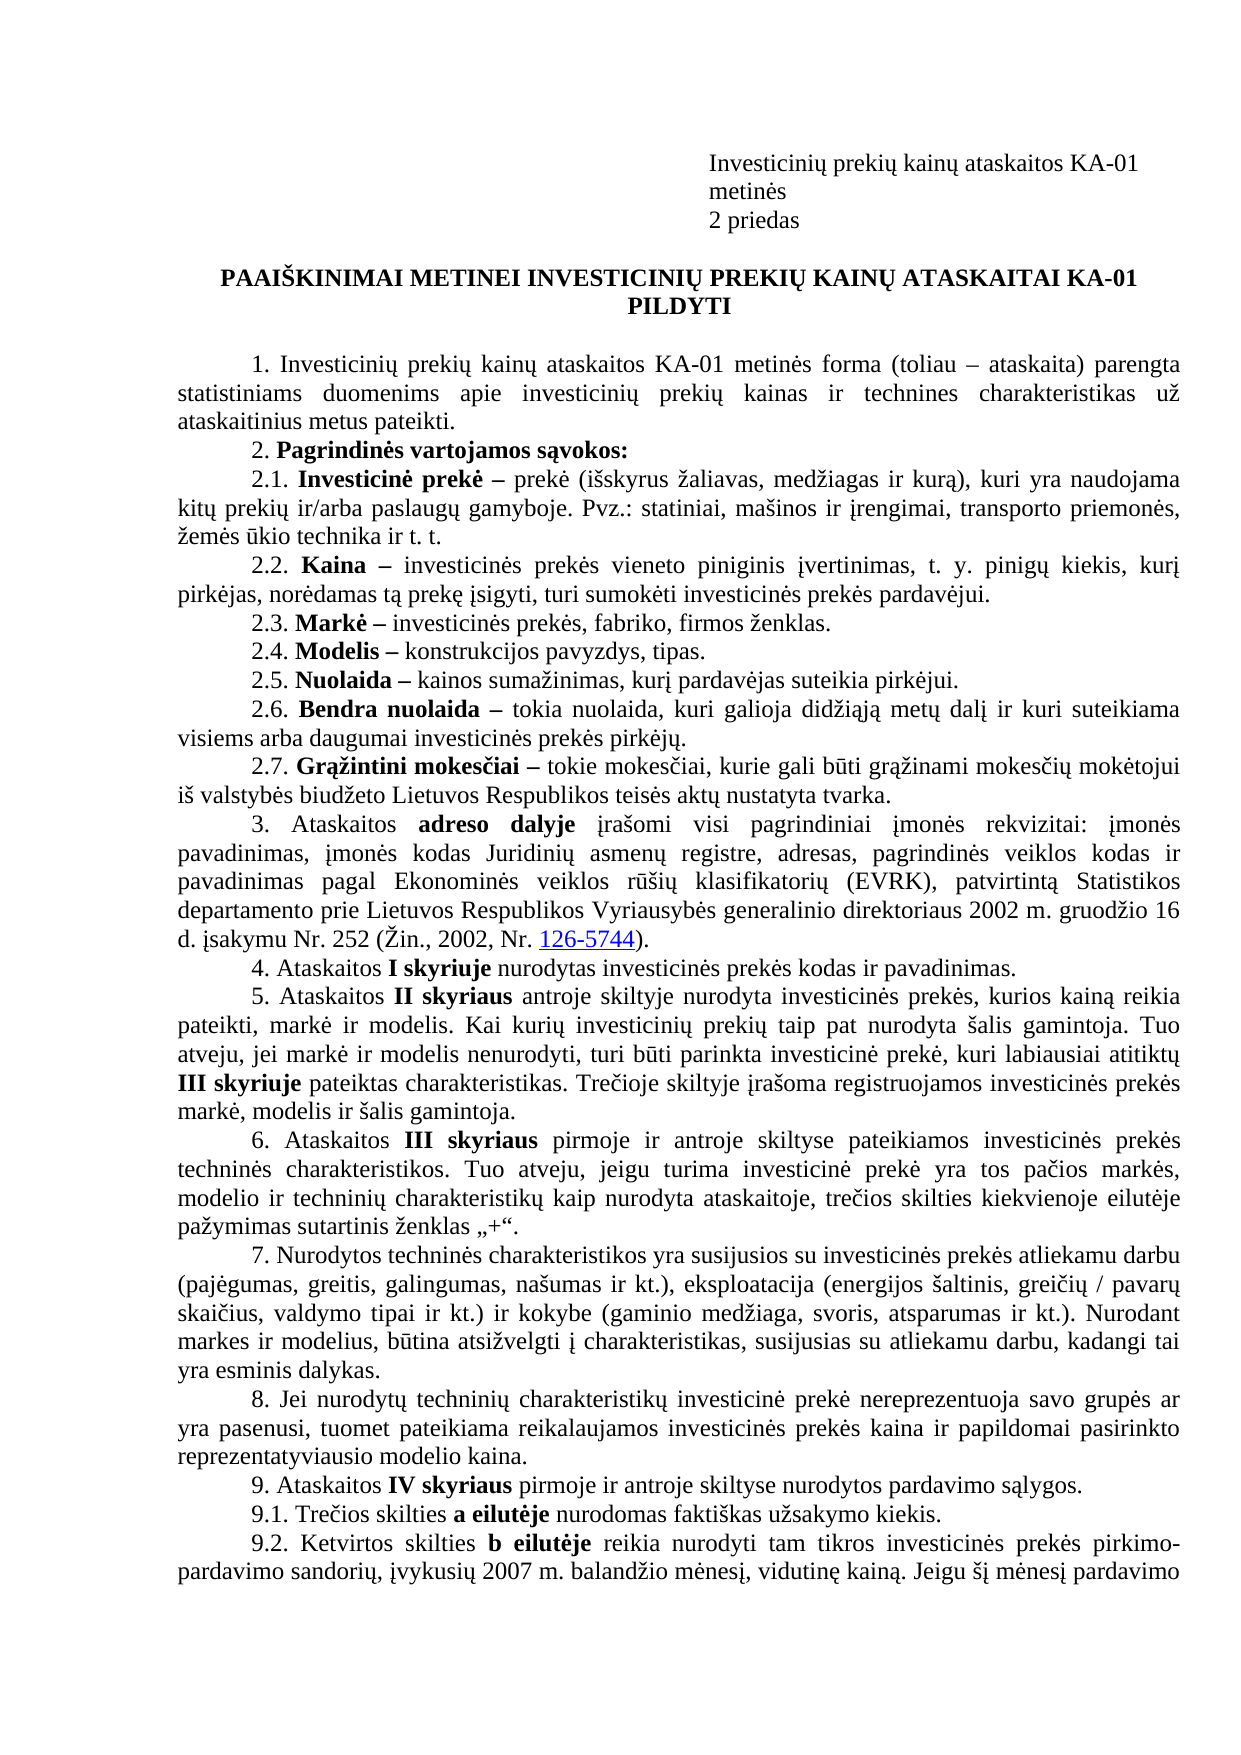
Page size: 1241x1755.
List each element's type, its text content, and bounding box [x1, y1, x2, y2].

text 2. Pagrindinės vartojamos sąvokos: [177, 435, 1181, 464]
text 2.5. Nuolaida – kainos sumažinimas, kurį pardavėjas suteikia pirkėjui. [177, 665, 1181, 694]
text 7. Nurodytos techninės charakteristikos yra susijusios su investicinės prekės atliekamu darbu (pajėgumas, greitis, galingumas, našumas ir kt.), eksploatacija (energijos šaltinis, greičių / pavarų skaičius, valdymo tipai ir kt.) ir kokybe (gaminio medžiaga, svoris, atsparumas ir kt.). Nurodant markes ir modelius, būtina atsižvelgti į charakteristikas, susijusias su atliekamu darbu, kadangi tai yra esminis dalykas. [177, 1240, 1181, 1384]
text 4. Ataskaitos I skyriuje nurodytas investicinės prekės kodas ir pavadinimas. [177, 953, 1181, 981]
text 9.2. Ketvirtos skilties b eilutėje reikia nurodyti tam tikros investicinės prekės pirkimo-pardavimo sandorių, įvykusių 2007 m. balandžio mėnesį, vidutinę kainą. Jeigu šį mėnesį pardavimo [177, 1528, 1181, 1585]
text 9. Ataskaitos IV skyriaus pirmoje ir antroje skiltyse nurodytos pardavimo sąlygos. [177, 1470, 1181, 1499]
text 2 priedas [177, 205, 1181, 234]
text 1. Investicinių prekių kainų ataskaitos KA-01 metinės forma (toliau – ataskaita) parengta statistiniams duomenims apie investicinių prekių kainas ir technines charakteristikas už ataskaitinius metus pateikti. [177, 349, 1181, 435]
text 6. Ataskaitos III skyriaus pirmoje ir antroje skiltyse pateikiamos investicinės prekės techninės charakteristikos. Tuo atveju, jeigu turima investicinė prekė yra tos pačios markės, modelio ir techninių charakteristikų kaip nurodyta ataskaitoje, trečios skilties kiekvienoje eilutėje pažymimas sutartinis ženklas „+“. [177, 1125, 1181, 1240]
text 2.4. Modelis – konstrukcijos pavyzdys, tipas. [177, 636, 1181, 665]
text metinės [177, 176, 1181, 205]
text 5. Ataskaitos II skyriaus antroje skiltyje nurodyta investicinės prekės, kurios kainą reikia pateikti, markė ir modelis. Kai kurių investicinių prekių taip pat nurodyta šalis gamintoja. Tuo atveju, jei markė ir modelis nenurodyti, turi būti parinkta investicinė prekė, kuri labiausiai atitiktų III skyriuje pateiktas charakteristikas. Trečioje skiltyje įrašoma registruojamos investicinės prekės markė, modelis ir šalis gamintoja. [177, 981, 1181, 1125]
text Investicinių prekių kainų ataskaitos KA-01 [177, 148, 1181, 176]
text 8. Jei nurodytų techninių charakteristikų investicinė prekė nereprezentuoja savo grupės ar yra pasenusi, tuomet pateikiama reikalaujamos investicinės prekės kaina ir papildomai pasirinkto reprezentatyviausio modelio kaina. [177, 1384, 1181, 1470]
text 2.6. Bendra nuolaida – tokia nuolaida, kuri galioja didžiąją metų dalį ir kuri suteikiama visiems arba daugumai investicinės prekės pirkėjų. [177, 694, 1181, 751]
text 2.1. Investicinė prekė – prekė (išskyrus žaliavas, medžiagas ir kurą), kuri yra naudojama kitų prekių ir/arba paslaugų gamyboje. Pvz.: statiniai, mašinos ir įrengimai, transporto priemonės, žemės ūkio technika ir t. t. [177, 464, 1181, 550]
text 2.7. Grąžintini mokesčiai – tokie mokesčiai, kurie gali būti grąžinami mokesčių mokėtojui iš valstybės biudžeto Lietuvos Respublikos teisės aktų nustatyta tvarka. [177, 751, 1181, 809]
text PAAIŠKINIMAI METINEI INVESTICINIŲ PREKIŲ KAINŲ ATASKAITAI KA-01 PILDYTI [177, 263, 1181, 320]
text 2.3. Markė – investicinės prekės, fabriko, firmos ženklas. [177, 608, 1181, 636]
text 9.1. Trečios skilties a eilutėje nurodomas faktiškas užsakymo kiekis. [177, 1499, 1181, 1528]
text 3. Ataskaitos adreso dalyje įrašomi visi pagrindiniai įmonės rekvizitai: įmonės pavadinimas, įmonės kodas Juridinių asmenų registre, adresas, pagrindinės veiklos kodas ir pavadinimas pagal Ekonominės veiklos rūšių klasifikatorių (EVRK), patvirtintą Statistikos departamento prie Lietuvos Respublikos Vyriausybės generalinio direktoriaus 2002 m. gruodžio 16 d. įsakymu Nr. 252 (Žin., 2002, Nr. 126-5744). [177, 809, 1181, 953]
text 2.2. Kaina – investicinės prekės vieneto piniginis įvertinimas, t. y. pinigų kiekis, kurį pirkėjas, norėdamas tą prekę įsigyti, turi sumokėti investicinės prekės pardavėjui. [177, 550, 1181, 608]
